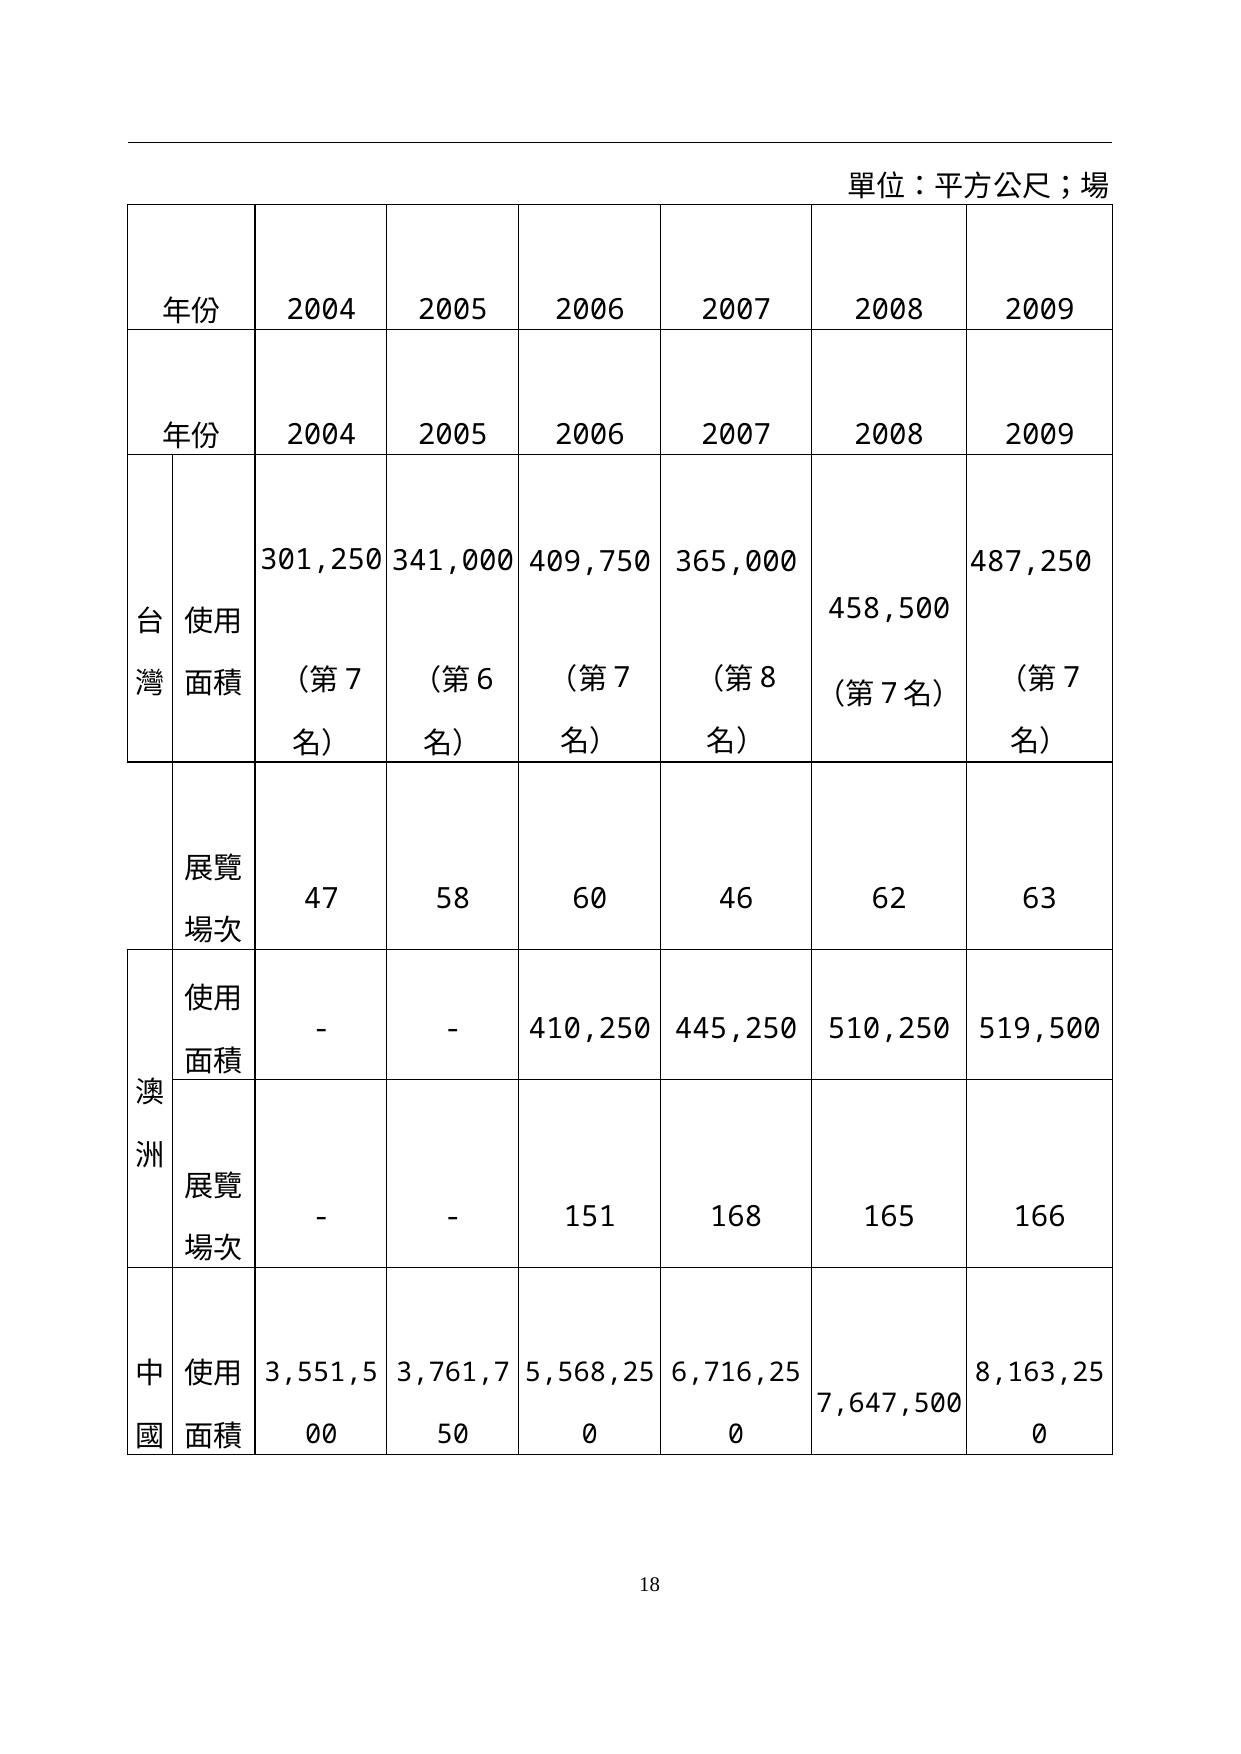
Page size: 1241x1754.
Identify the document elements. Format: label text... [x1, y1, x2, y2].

table_cell 2005 [387, 205, 518, 329]
table_cell 409,750 （第7名） [519, 455, 660, 761]
table_cell 3,551,500 [256, 1268, 386, 1454]
table_cell 510,250 [812, 950, 966, 1079]
table_cell 展覽場次 [173, 763, 254, 949]
table_cell 台灣 [128, 455, 172, 761]
table_cell 151 [519, 1080, 660, 1267]
table_cell 6,716,250 [661, 1268, 811, 1454]
table_cell 7,647,500 [812, 1268, 966, 1454]
table_cell - [256, 950, 386, 1079]
table_cell 63 [967, 763, 1112, 949]
table_cell 澳洲 [128, 950, 172, 1267]
table_cell 2005 [387, 330, 518, 454]
table_cell 165 [812, 1080, 966, 1267]
table_cell 46 [661, 763, 811, 949]
table_cell 使用面積 [173, 455, 254, 761]
table_header [128, 143, 255, 204]
table_cell 中國大陸 [128, 1268, 172, 1454]
table_cell 301,250 （第7名） [256, 455, 386, 761]
table_cell 2009 [967, 205, 1112, 329]
table_cell 410,250 [519, 950, 660, 1079]
table_cell 341,000 （第6名） [387, 455, 518, 761]
table_cell 2004 [256, 330, 386, 454]
table_cell 3,761,750 [387, 1268, 518, 1454]
table_cell 使用面積 [173, 1268, 254, 1454]
table_cell 445,250 [661, 950, 811, 1079]
table_cell - [387, 1080, 518, 1267]
table_cell 5,568,250 [519, 1268, 660, 1454]
table_cell 60 [519, 763, 660, 949]
table_cell 519,500 [967, 950, 1112, 1079]
table_cell 458,500 （第7名） [812, 455, 966, 761]
table_cell 2004 [256, 205, 386, 329]
table_cell - [387, 950, 518, 1079]
table_cell 487,250 （第7名） [967, 455, 1112, 761]
table_cell 年份 [128, 205, 254, 329]
table_cell 365,000 （第8名） [661, 455, 811, 761]
table_cell 2007 [661, 205, 811, 329]
table_cell 2009 [967, 330, 1112, 454]
table_cell 2008 [812, 205, 966, 329]
table_cell 166 [967, 1080, 1112, 1267]
table_cell 2006 [519, 330, 660, 454]
table_cell 使用面積 [173, 950, 254, 1079]
table_cell 展覽場次 [173, 1080, 254, 1267]
table_cell 8,163,250 [967, 1268, 1112, 1454]
table_cell 2008 [812, 330, 966, 454]
table_cell 47 [256, 763, 386, 949]
table_cell 168 [661, 1080, 811, 1267]
table_cell - [256, 1080, 386, 1267]
table_cell 年份 [128, 330, 254, 454]
table_header 單位：平方公尺；場 [255, 143, 1112, 204]
table_cell 2006 [519, 205, 660, 329]
table_cell 62 [812, 763, 966, 949]
table_cell 2007 [661, 330, 811, 454]
table_cell 58 [387, 763, 518, 949]
